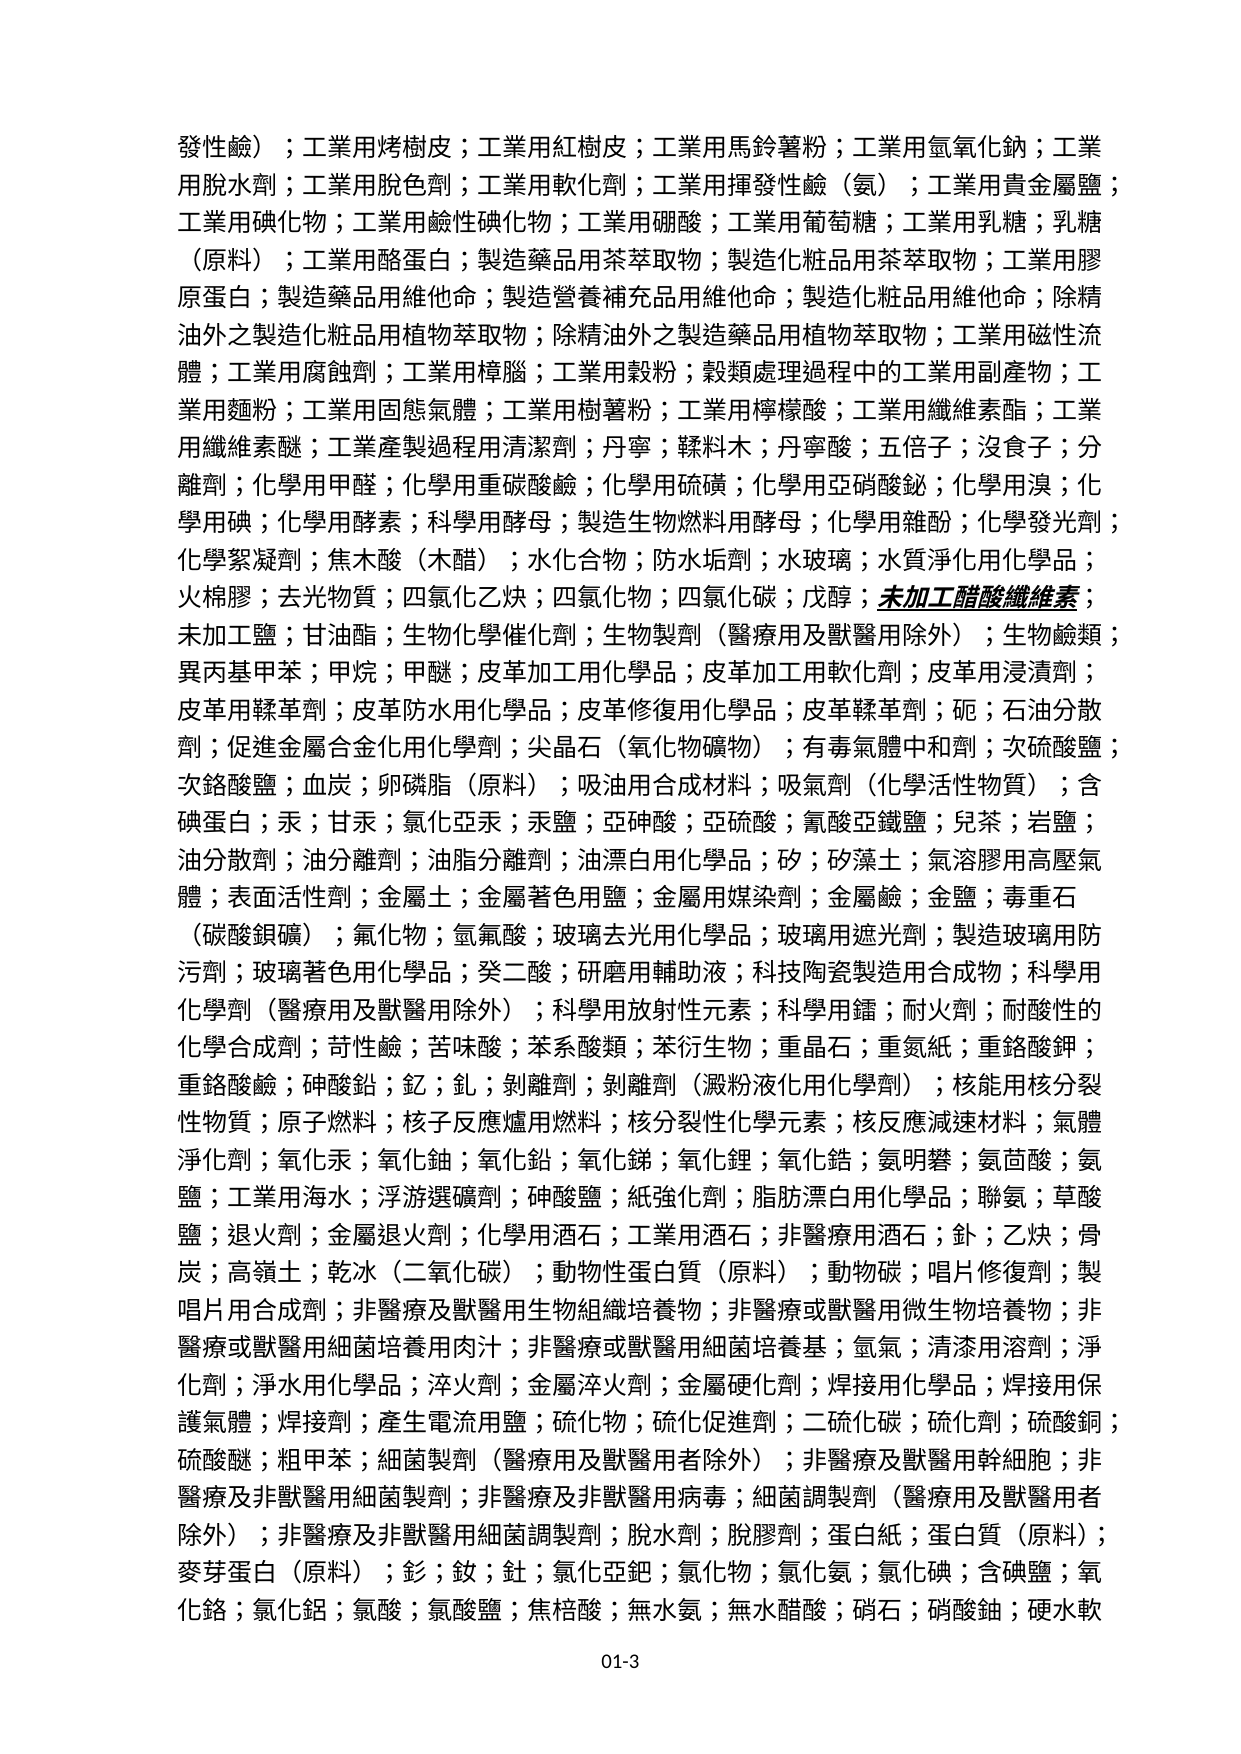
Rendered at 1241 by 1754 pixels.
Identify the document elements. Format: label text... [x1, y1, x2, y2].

text 工業用酵素；工業用牛奶發酵劑；液晶；工業用奈米粉；防腐劑；工業用除臭劑；工業用乾燥劑；乾燥劑；除濕劑；中和劑；佐劑（醫療用或獸醫用除外）；分散劑；抗凍劑；還原劑；防霉劑；觸媒劑；冷卻劑；交通工具引擎冷卻劑；保冷劑；助焊劑；銅焊劑；軟化劑；水質軟化劑；軟水劑；脫模劑；離型劑；除鹼劑；除霜劑；除冰劑；脫鹽劑；脫酸劑；去氧劑；防火劑；阻燃劑；工業用防水劑；吸水劑；消泡劑；防沫劑；抗沫劑；速凝劑；乳化劑；反乳化劑；活化劑；增稠劑；加速劑；防黏劑；消光劑；感光劑；工業用顯像劑；製造印刷電路板用顯像劑；半導體用顯像劑；催化劑；防滑劑；鞣革劑；鞣革輔助劑；疏水劑；螯合劑；硬化劑；核心之硬化劑；固化劑；安定劑；起泡安定劑；蝕刻劑；抗蝕刻劑；電瓶液；工業用電解液；分子篩；抗氧化劑；加工用抗氧化劑；製造化粧品用抗氧化劑；製造藥品用抗氧化劑；製造營養補充品用抗氧化劑；製造藥用膠囊之樹枝狀合成聚合物；抗臭氧劑；防污膜劑；電鍍柔軟劑；光澤劑；小蘇打粉；水質處理劑；污水處理劑；界面活性劑；活性化學原料；製造藥品用活性化學原料；氨基酸之縮氨酸類製劑；工業用谷氨酸；防蝕抑垢劑；流體改質劑；過濾澄清劑；炭膜處理劑；耐磨止滑劑；除水垢劑；非家庭用除垢劑；污泥處理劑；青苔防止劑；氧化穩定劑；泡沫增加劑；香味穩定劑；柏油乳化劑；穩定劑；果酸；化學發熱劑；工業用蛋白質；蛋白（動物性或植物性原料）；工業用穀蛋白黏膠質；加工用蛋白質；製造營養補充品用蛋白質；工業用蛋黃素；工業用卵磷脂；工業用漂白劑；產製過程用工業清潔劑；軋鋼用清洗劑；探漏化學劑；橡膠聚合用催化劑；橡膠化學添加劑；塑膠化學添加劑；塑膠霧面劑；塑膠老化防止劑；塑膠補強劑；塑膠吹氧促進劑；塑膠安定劑；油灰；放射線去除劑；紫外線吸收劑；抗紫外線化學劑；抗紅外線化學劑；工業上之膠凝劑；電泳凝膠；高分子凝集劑；電鍍用光澤劑；硫酸銅光澤劑；焦磷酸銅光澤劑；金屬表面處理劑；金屬表面磷酸鹽護膜劑；金屬表面鉻酸鹽護膜劑；金屬表面草酸鹽護膜劑；金屬表面黑色氧化處理劑；金屬表面脫脂劑；金屬電解脫脂劑；除油以外之金屬加工用介電液化學製劑；金屬熱處理專用鹽劑；金屬浸漬洗淨劑；金屬分層處理之化學媒介劑；金屬合金鑄造處理劑；煉鋼絕緣用碳化稻穀；油漆工業用抗浮劑；油漆工業用抗沈劑；污水濾清用淨化劑；人造樹脂用硫化觸媒劑；半導體用抗輻射劑；半導體用光阻液；去除電路板光阻液用化學溶劑；去除電子零件光阻液用化學溶劑；去除電路板熔接劑用化學溶劑；去除電子零件熔接劑用化學溶劑；電子工業用清潔劑；空調系統用清潔劑；押出機清潔劑；汽車修補用糊狀填充劑；散熱器清洗用化學品；印刷用油水分離劑；印刷版面除油垢劑；印刷用去墨劑；印刷用均化劑；印刷用起光劑；製革用中和劑；乾皮劑；皮毛脫灰劑；造紙工業用填充劑；造紙工業用漂白安定劑；造紙工業用黏質菌之殺生物化學添加劑；造紙工業用塗覆劑；造紙工業用保存劑；多價螯合劑；防污泥劑；排水劑；酯；磷；碘；硒；碲；鹼；固態鹼；氫；氯；氟；溴；工業用氧；氨；鉍；砷；氦；氬；甲苯；苯；粗製苯；二甲苯；混合二甲苯；甲醇；木醇蒸餾劑；甲酸；乙醇；乙醚；丙酮；丁酮；丁醇；氨水；光氯；乾氯；液氯；液氧；液氮；鍺鹽；鹽酸；溴仿；碘仿；工業用三氯甲烷；硫磺；矽銅；磷酸；碳酸；醋酸；鉻酸；乳酸；硫酸；醋酚；醋酐；矽氧；矽膠；硝酸；硝酸紙；臭氧；草酸；醛酸；工業用果膠；工業用藻酸鹽；硝酸鹽；硝酸胺；硝酸鉀；硝酸鈣；硝酸鉛；硝酸鋇；硝酸銀；硝酸鋅；硝酸鋁；硫酸鹽；硫酸鈣；硫酸鋇；硫酸鎳；硫酸錫；硫酸鈷；硫酸鐵；硫酸錳；硫酸鎂；硫酸錏；硫酸鋁；硫酸銨；碳酸鹽；過碳酸鹽；碳酸鉀；碳酸鈣；碳酸鋇；磷酸鈣；磷酸一鉀；磷酸一鈉；磷酸一銨；矽酸鹽；矽酸鈉；矽酸鈣；木糖醇；麥牙醇；赤鮮醇；脂肪酸；赤銅酸；山梨酸；氯氟酸；矽氟酸；水楊酸；檸檬酸；丙烯酸；苯甲酸；葡萄醛酸；氯化醋酸；聚醯胺酸；安息香酸；三氯代醋酸；環乙胺磺酸；氧化鈦；氧化鋁；氧化鋇；氧化鋇紙；氧化鈣；氧化鎳；氧化鎂；氧化錫；氮化鈦；氮化鋁；氮化矽；氮化硼；碳化矽（原料）；氟化鈉；氟化鋁；氟化鈣；氰化鈉；氰化鋅；氯甲烷；氯乙烯；氯丙烯；氯化鎂；氯化鈣；氯化碳；氯酸鈉；氯酸鋇；苯乙烯；石墨烯；溴化鈉；硫化鎘；異丁醇；鍺酸鉍；醋酸酐；醋酸鈉；雙烯酮；吊白塊；纖維素；乙二醇醚；二氧化碳；工業用二氧化碳；二氧化錳；三氯乙烯；氯化乙烷；氯化丙烷；醋酸乙酯；氫氧化鋇；氫氧化鈉；氫氧化鋁；氫氧化鎂；氫氧化鉀；氯化銨精；聚烷二醇；聚乙二醇；聚乙烯醇；脂肪醇酯；次氯酸鈉；氟矽酸鈉；焦磷酸鈉；偏矽酸鈉；對二乙苯；合成甘油；纖維素醚；二氯氟甲烷；三氯氟甲烷；三氯三氟乙烷；氯氟化甲烷；氯氟化乙烷；二氯代甲烷；三聚磷酸鈉；三氯四氟乙烷；三硬脂酸甘油酯；酸甲基纖維素醚；氟氯化亞甲基；脂肪酸醯胺；苯甲酸二乙二酯；酸丁酯；固結防止劑；矽酸鋁；矽酸鎂；一氧化碳；二氯化硼；氖；氙；氡；氪；硼酸；冷媒；工業用酒精；工業用除油劑；工業用凝集劑；導熱膏；合成樹脂加工化學助劑；帶電防止劑；羥乙基纖維素；羧甲基纖維素；氯化鐵；活性碳；月桂酸；羊脂酸；肉荳蔻酸；辛酸；油酸；軟脂酸；硬脂酸；金屬化學處理劑；纖維素乙酸酯；工業用抗發泡劑；氮；解凍劑；造紙工業用滯留劑；反應促進劑；橡膠強化劑；硼酸鹽；腐蝕抑制劑；製造油漆用之乾燥劑；酸味劑；重水；工業用蒸餾水；蒸餾水；水箱防熱劑；工業用冷凍劑；工業製程用去垢劑；金屬回火劑；異氰酸酯；保濕劑；油田工業用油性鑽液；工業用廢水處理劑；廢水處理用微藻；工業用去污劑；工業用鹽；氧化劑；工業用澱粉；工業用澱粉酶；金屬電鍍用乾精；無機鹽；半導體工業之浸蝕劑；定型劑；塑膠表面處理劑；工業用碳黑；凝結劑；化學凝結劑；聚氯化鋁；明礬；煞車零件清洗劑；電氣零件清洗劑；銻；三氧化銻；醋酸銻；銻酸鈉；硫化銻；氯化鋅；氯化銨；氯化銨溶液；氯化錫；氯化亞錫；硫酸亞錫；錫酸鈉；錫酸鉀；硝酸鈉；硝酸鎳；增塑劑；塑化劑；光阻劑；塑膠工業用化學品；除氯劑；增酸劑；水箱測漏劑；汽車板金螢光測漏劑；引擎測漏劑；聚合凝結劑；引擎冷卻劑；炭黑（顏料除外）；一氧化二氮；氧化亞氮（笑氣）；乙二醇；乙烷；丁烯醛；二苯硫脲；二氯化錫；工業用二氧化鈦；工業用化學品；錫膏；污染處理用化學品；工業用甘油；工業用白堅木；工業用同位素；工業用明膠；工業用黃蓍膠；工業用的加熱處理促進劑；工業用金屬肥皂；工業用增艷化學品；工業用炭黑；工業用苯酚；工業用百里香酚；工業用氧化鈷；工業用氨（揮發性鹼）；工業用烤樹皮；工業用紅樹皮；工業用馬鈴薯粉；工業用氫氧化鈉；工業用脫水劑；工業用脫色劑；工業用軟化劑；工業用揮發性鹼（氨）；工業用貴金屬鹽；工業用碘化物；工業用鹼性碘化物；工業用硼酸；工業用葡萄糖；工業用乳糖；乳糖（原料）；工業用酪蛋白；製造藥品用茶萃取物；製造化粧品用茶萃取物；工業用膠原蛋白；製造藥品用維他命；製造營養補充品用維他命；製造化粧品用維他命；除精油外之製造化粧品用植物萃取物；除精油外之製造藥品用植物萃取物；工業用磁性流體；工業用腐蝕劑；工業用樟腦；工業用穀粉；穀類處理過程中的工業用副產物；工業用麵粉；工業用固態氣體；工業用樹薯粉；工業用檸檬酸；工業用纖維素酯；工業用纖維素醚；工業產製過程用清潔劑；丹寧；鞣料木；丹寧酸；五倍子；沒食子；分離劑；化學用甲醛；化學用重碳酸鹼；化學用硫磺；化學用亞硝酸鉍；化學用溴；化學用碘；化學用酵素；科學用酵母；製造生物燃料用酵母；化學用雜酚；化學發光劑；化學絮凝劑；焦木酸（木醋）；水化合物；防水垢劑；水玻璃；水質淨化用化學品；火棉膠；去光物質；四氯化乙炔；四氯化物；四氯化碳；戊醇；未加工醋酸纖維素；未加工鹽；甘油酯；生物化學催化劑；生物製劑（醫療用及獸醫用除外）；生物鹼類；異丙基甲苯；甲烷；甲醚；皮革加工用化學品；皮革加工用軟化劑；皮革用浸漬劑；皮革用鞣革劑；皮革防水用化學品；皮革修復用化學品；皮革鞣革劑；砈；石油分散劑；促進金屬合金化用化學劑；尖晶石（氧化物礦物）；有毒氣體中和劑；次硫酸鹽；次鉻酸鹽；血炭；卵磷脂（原料）；吸油用合成材料；吸氣劑（化學活性物質）；含碘蛋白；汞；甘汞；氯化亞汞；汞鹽；亞砷酸；亞硫酸；氰酸亞鐵鹽；兒茶；岩鹽；油分散劑；油分離劑；油脂分離劑；油漂白用化學品；矽；矽藻土；氣溶膠用高壓氣體；表面活性劑；金屬土；金屬著色用鹽；金屬用媒染劑；金屬鹼；金鹽；毒重石（碳酸鋇礦）；氟化物；氫氟酸；玻璃去光用化學品；玻璃用遮光劑；製造玻璃用防污劑；玻璃著色用化學品；癸二酸；研磨用輔助液；科技陶瓷製造用合成物；科學用化學劑（醫療用及獸醫用除外）；科學用放射性元素；科學用鐳；耐火劑；耐酸性的化學合成劑；苛性鹼；苦味酸；苯系酸類；苯衍生物；重晶石；重氮紙；重鉻酸鉀；重鉻酸鹼；砷酸鉛；釔；釓；剝離劑；剝離劑（澱粉液化用化學劑）；核能用核分裂性物質；原子燃料；核子反應爐用燃料；核分裂性化學元素；核反應減速材料；氣體淨化劑；氧化汞；氧化鈾；氧化鉛；氧化銻；氧化鋰；氧化鋯；氨明礬；氨茴酸；氨鹽；工業用海水；浮游選礦劑；砷酸鹽；紙強化劑；脂肪漂白用化學品；聯氨；草酸鹽；退火劑；金屬退火劑；化學用酒石；工業用酒石；非醫療用酒石；釙；乙炔；骨炭；高嶺土；乾冰（二氧化碳）；動物性蛋白質（原料）；動物碳；唱片修復劑；製唱片用合成劑；非醫療及獸醫用生物組織培養物；非醫療或獸醫用微生物培養物；非醫療或獸醫用細菌培養用肉汁；非醫療或獸醫用細菌培養基；氫氣；清漆用溶劑；淨化劑；淨水用化學品；淬火劑；金屬淬火劑；金屬硬化劑；焊接用化學品；焊接用保護氣體；焊接劑；產生電流用鹽；硫化物；硫化促進劑；二硫化碳；硫化劑；硫酸銅；硫酸醚；粗甲苯；細菌製劑（醫療用及獸醫用者除外）；非醫療及獸醫用幹細胞；非醫療及非獸醫用細菌製劑；非醫療及非獸醫用病毒；細菌調製劑（醫療用及獸醫用者除外）；非醫療及非獸醫用細菌調製劑；脫水劑；脫膠劑；蛋白紙；蛋白質（原料）；麥芽蛋白（原料）；釤；釹；釷；氯化亞鈀；氯化物；氯化氨；氯化碘；含碘鹽；氧化鉻；氯化鋁；氯酸；氯酸鹽；焦棓酸；無水氨；無水醋酸；硝石；硝酸鈾；硬水軟化劑；稀土；稀土金屬鹽；稀醋酸；防霧劑；眼鏡防霧劑；絮凝防止用化學品；防冷凝用化學品；鈣鹽；鈉；鈉鹽（化合物）；鞣酸；培酸；沒食子酸；氰化物（氰鹽）；氰酸鹽；醋酸戊酯；醋酸鈣；醋酸鉛；醋酸鋁；醋酸鹽；鈁；鈥；鈦石；楔石；鈧；塑膠分散劑；微生物調製劑（醫療用及獸醫用除外）；滑石（矽酸鎂）；清潔煙囪用化學品；碘化鋁；碘酸；硼砂（四硼酸鈉）；工業用過氧化氫；過硫酸；過硫酸鹽；過氯酸鹽；過硼酸鈉；過濾用化學物質；過濾用植物性物質；過濾用礦物性物質；過濾用顆粒狀陶瓷材料；過濾用碳；過濾用活性碳；鉀；鉀鹽鎂礬；鈾；鉅；電池用鹽；蓄電池組用鹽；酮；工業用黃酮化合物；酮類化合物；鉈；鈰；鉲（放射性元素）；實驗室分析用化學劑（醫療用及獸醫用除外）；漂白用潤濕劑；製漆用化學劑；製顏料用化學劑；碳；碳化物；碳化鈣；碳水化合物；動物碳劑；碳酸鉀水；碳酸鎂；腐蝕劑；蓄電池充電用酸性液；蓄電池用硫酸鹽去除液；蓄電池用發泡防止劑；製程用的油脂去除劑；製程用脫脂劑；酸類；鉻明礬；鉻酸鹽；鉻鹽；銨醛；銨鹽；銫；銣；銩；醋化用細菌製劑；鋁土礦（鐵鋁氧石）；鋁明礬；鋇；鋇化合物；鋰；製造墨水用沒食子酸鹽；鋱；鋦；樹膠溶劑；橄欖石（矽酸鹽礦物）；橡膠保存劑；澱粉液化用化學品（剝離劑）；膨潤土；錳酸鹽；鋼製造用加工處理劑；靜電防止劑（家庭用除外）；錸；錼；錒；準金屬；磷脂；磺酸；縮絨劑；膽酸；鍍銀用銀鹽液；鍍鋅用溶液；鍍鋅製劑；菱鎂礦；醚；醛類；鍶；鋂；鎢酸；離子交換體（化學品）；鞣革用油；製革用油；鞣劑；鞣料；鎵；鎝；製藥工業用保存劑；製造鏡片用防污劑；眼科透鏡用化學塗層；礦酸；礦物酸；藻酸（膠化劑及膨脹劑）（食用者除外）；蘇打灰；鐠；鐨；鏷；蠟漂白用化學品；鐵鹽；鐿；鑄砂；鑄造用結合劑；鑄造用製模劑；纖維工業用漂白土；纖維工業用縮絨劑；纖維素衍生物化學品；鹼土金屬；鹼灰；鹼性金屬；鹼性沒食子酸鉍；鉳；萘；增加鏡片透光率之化學劑；增加鏡片絕緣率之化學劑；工業用瓊脂；鹼金屬；鹼金屬鹽；鹼類；鹽類（化學劑）；鑭；鏑；工業用石墨；沸石粉；滑石粉；麥飯石；工業用白雲石；鎦；鉺；銪；鈽；工業用煤灰；科學用化學品；芳香族化合物；工業用燈黑；窗戶玻璃防污用化學品 [177, 127, 1122, 1627]
